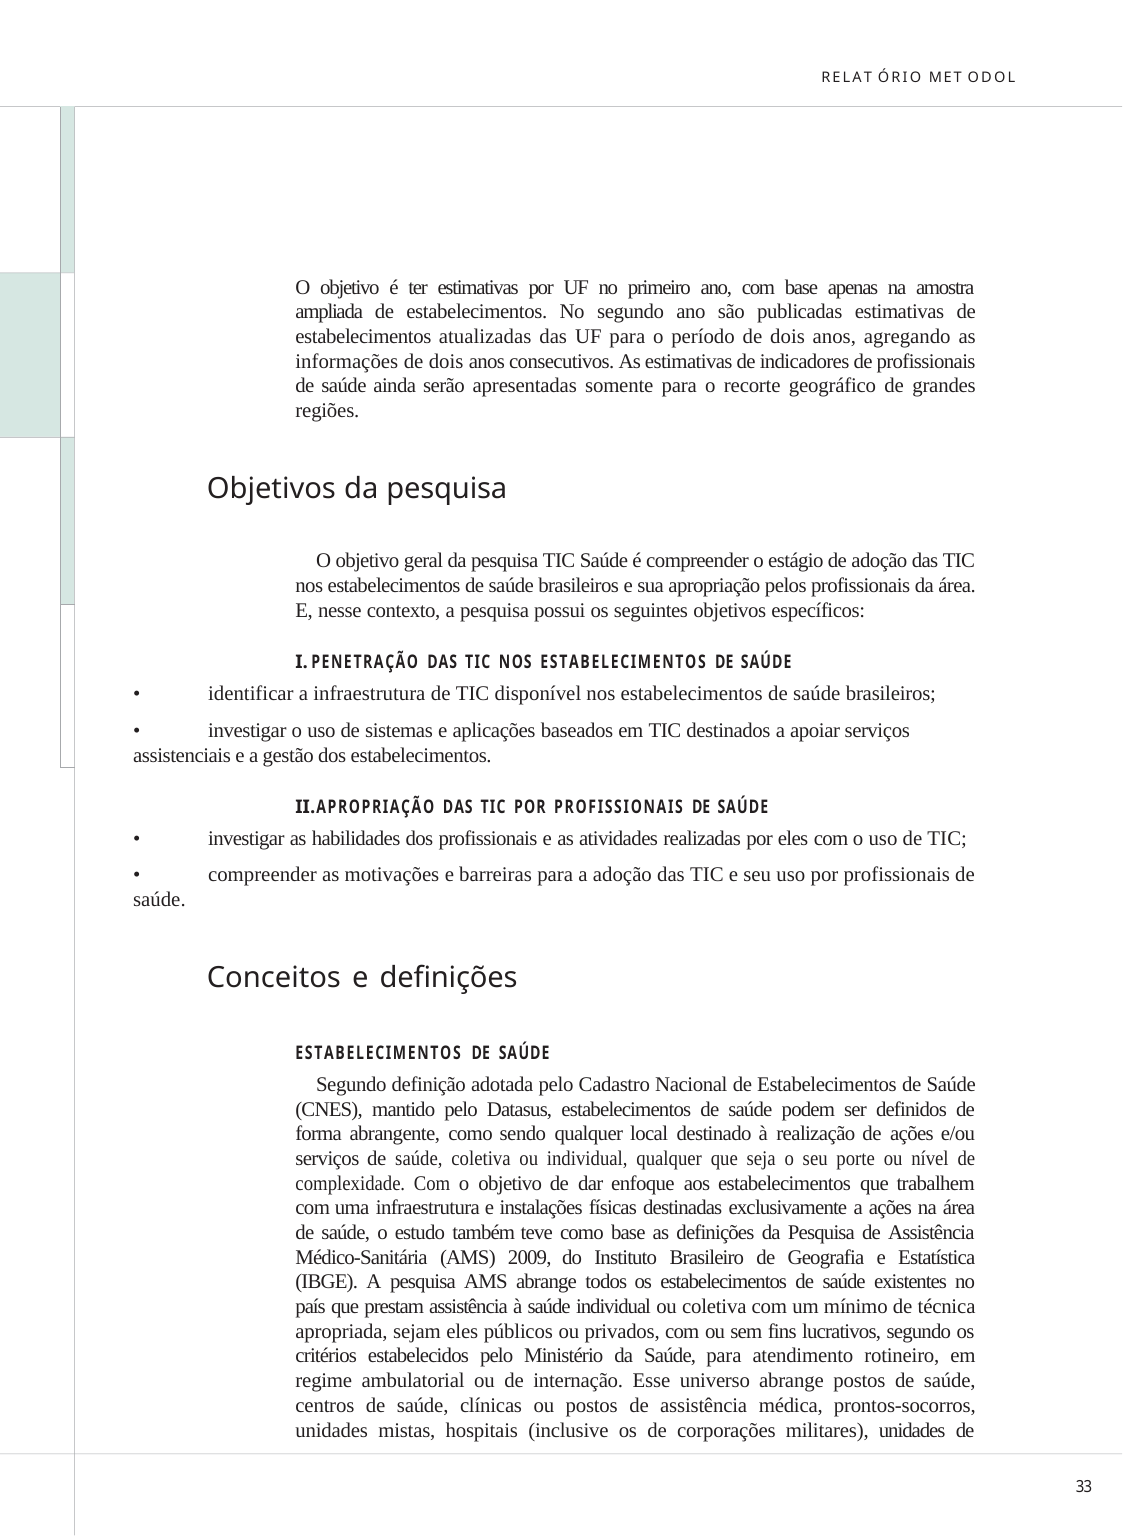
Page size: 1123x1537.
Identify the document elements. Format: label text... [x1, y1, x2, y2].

list PENETRAÇÃO DAS TIC NOS ESTABELECIMENTOS DE SAÚDE [295, 648, 990, 674]
list identificar a infraestrutura de TIC disponível nos estabelecimentos de saúde brasileiros; [133, 681, 975, 705]
text O objetivo é ter estimativas por UF no primeiro ano, com base apenas na amostra ampliada de estabelecimentos. No segundo ano são publicadas estimativas de estabelecimentos atualizadas das UF para o período de dois anos, agregando as informações de dois anos consecutivos. As estimativas de indicadores de profissionais de saúde ainda serão apresentadas somente para o recorte geográfico de grandes regiões. [295, 274, 976, 422]
text Segundo definição adotada pelo Cadastro Nacional de Estabelecimentos de Saúde (CNES), mantido pelo Datasus, estabelecimentos de saúde podem ser definidos de forma abrangente, como sendo qualquer local destinado à realização de ações e/ou serviços de saúde, coletiva ou individual, qualquer que seja o seu porte ou nível de complexidade. Com o objetivo de dar enfoque aos estabelecimentos que trabalhem com uma infraestrutura e instalações físicas destinadas exclusivamente a ações na área de saúde, o estudo também teve como base as definições da Pesquisa de Assistência Médico-Sanitária (AMS) 2009, do Instituto Brasileiro de Geografia e Estatística (IBGE). A pesquisa AMS abrange todos os estabelecimentos de saúde existentes no país que prestam assistência à saúde individual ou coletiva com um mínimo de técnica apropriada, sejam eles públicos ou privados, com ou sem fins lucrativos, segundo os critérios estabelecidos pelo Ministério da Saúde, para atendimento rotineiro, em regime ambulatorial ou de internação. Esse universo abrange postos de saúde, centros de saúde, clínicas ou postos de assistência médica, prontos-socorros, unidades mistas, hospitais (inclusive os de corporações militares), unidades de [295, 1072, 976, 1442]
list investigar as habilidades dos profissionais e as atividades realizadas por eles com o uso de TIC; [133, 826, 976, 850]
subtitle Objetivos da pesquisa [207, 467, 990, 507]
list APROPRIAÇÃO DAS TIC POR PROFISSIONAIS DE SAÚDE [295, 793, 990, 818]
text O objetivo geral da pesquisa TIC Saúde é compreender o estágio de adoção das TIC nos estabelecimentos de saúde brasileiros e sua apropriação pelos profissionais da área. E, nesse contexto, a pesquisa possui os seguintes objetivos específicos: [295, 548, 976, 622]
subtitle Conceitos e definições [207, 956, 990, 996]
list compreender as motivações e barreiras para a adoção das TIC e seu uso por profissionais de saúde. [133, 862, 975, 911]
list investigar o uso de sistemas e aplicações baseados em TIC destinados a apoiar serviços assistenciais e a gestão dos estabelecimentos. [133, 718, 976, 767]
text ESTABELECIMENTOS DE SAÚDE [295, 1039, 990, 1064]
